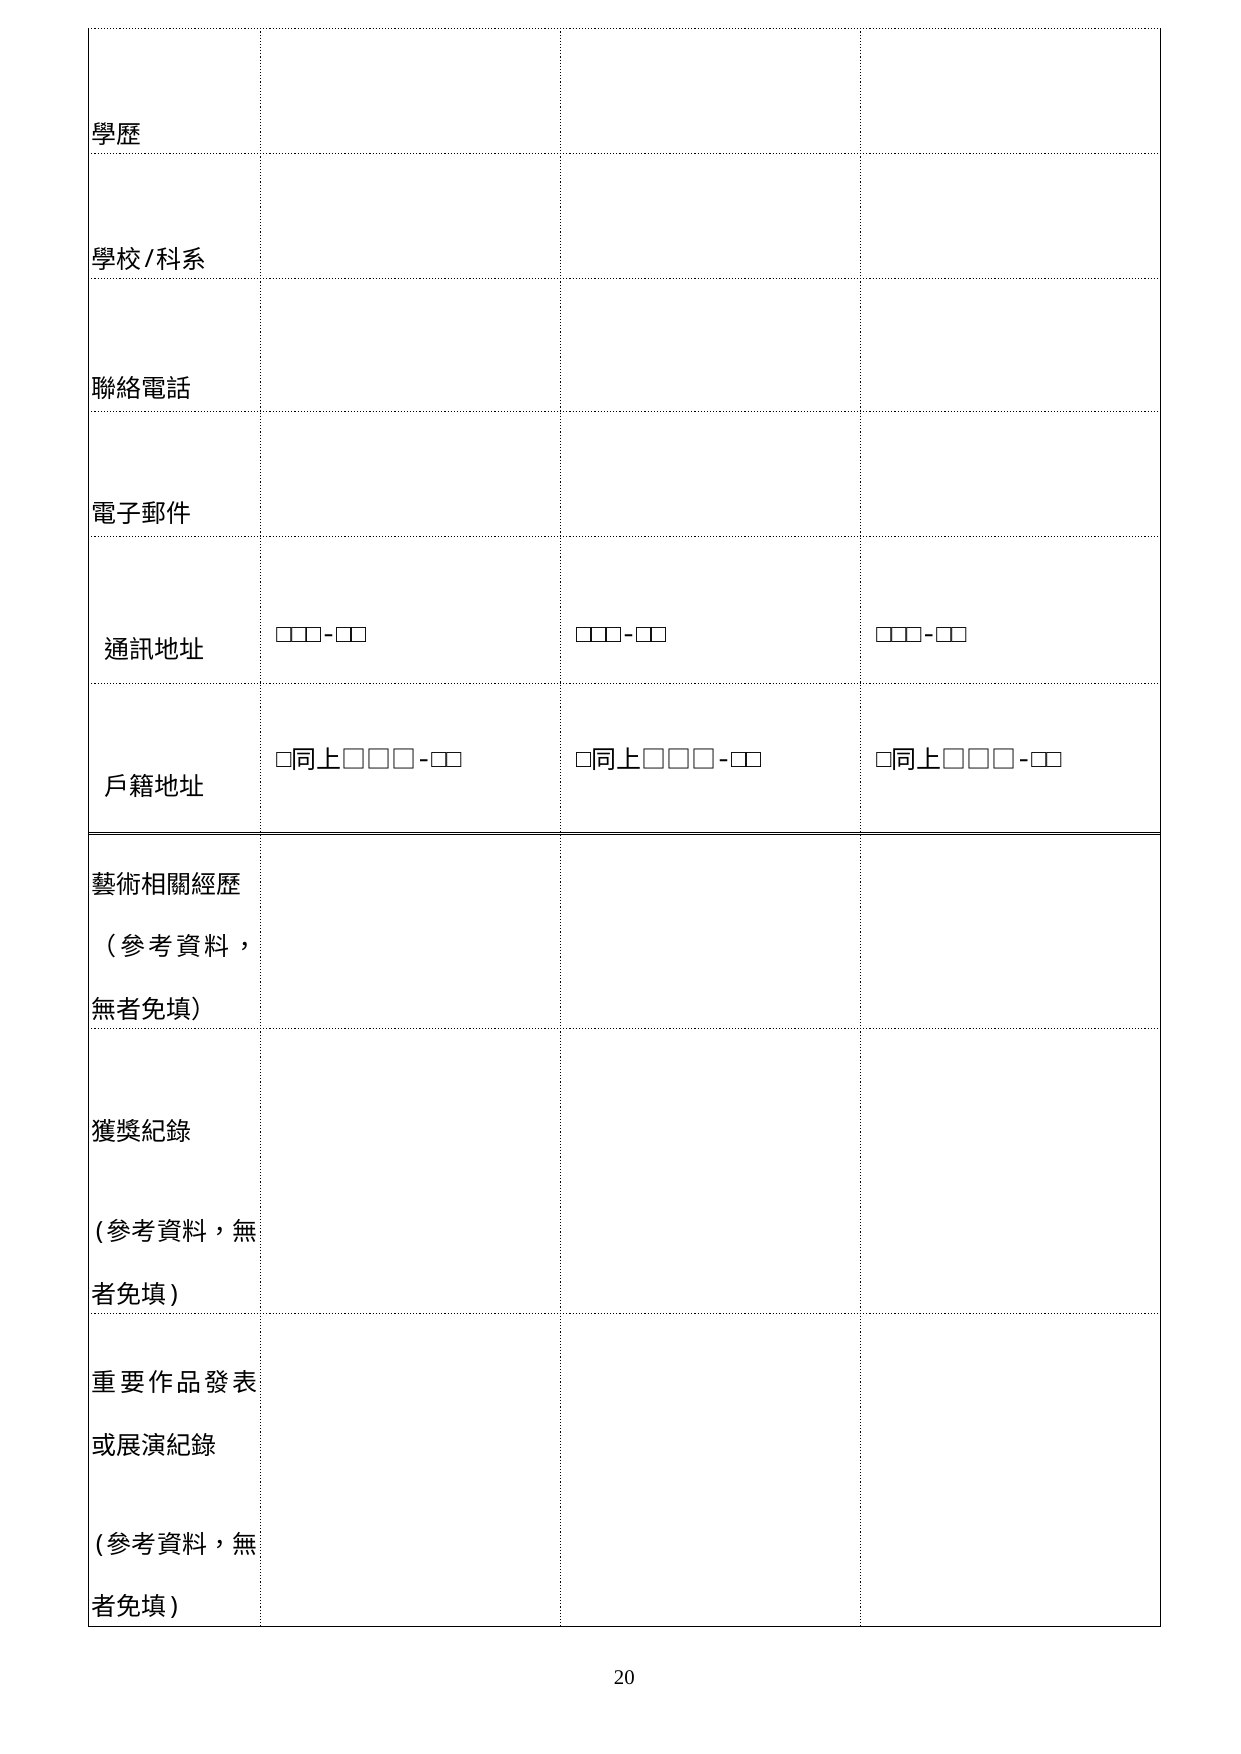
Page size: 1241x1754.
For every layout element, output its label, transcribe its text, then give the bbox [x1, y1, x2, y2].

table_cell □同上□□□-□□ [560, 683, 861, 832]
table_cell [560, 278, 861, 411]
table_cell [261, 1313, 560, 1626]
table_cell [261, 1028, 560, 1313]
table_cell □□□-□□ [861, 536, 1160, 683]
table_cell [861, 1313, 1160, 1626]
table_cell 學校/科系 [89, 153, 261, 278]
table_cell [261, 835, 560, 1028]
table_cell [261, 278, 560, 411]
table_cell [560, 28, 861, 153]
table_cell □同上□□□-□□ [861, 683, 1160, 832]
table_cell [560, 411, 861, 536]
table_cell □同上□□□-□□ [261, 683, 560, 832]
table_cell [560, 835, 861, 1028]
table_cell [861, 153, 1160, 278]
table_cell [861, 278, 1160, 411]
table_cell [861, 835, 1160, 1028]
table_cell 通訊地址 [89, 536, 261, 683]
table_cell 學歷 [89, 28, 261, 153]
table_cell [261, 153, 560, 278]
table_cell [560, 1313, 861, 1626]
table_cell 獲獎紀錄 (參考資料，無者免填) [89, 1028, 261, 1313]
table_cell 重要作品發表或展演紀錄 (參考資料，無者免填) [89, 1313, 261, 1626]
table_cell 藝術相關經歷 （參考資料，無者免填） [89, 835, 261, 1028]
table_cell [861, 1028, 1160, 1313]
table_cell 電子郵件 [89, 411, 261, 536]
table_cell 戶籍地址 [89, 683, 261, 832]
table_cell [560, 1028, 861, 1313]
table_cell [560, 153, 861, 278]
table_cell [861, 28, 1160, 153]
table_cell [261, 411, 560, 536]
table_cell □□□-□□ [261, 536, 560, 683]
table_cell [861, 411, 1160, 536]
table_cell □□□-□□ [560, 536, 861, 683]
table_cell [261, 28, 560, 153]
table_cell 聯絡電話 [89, 278, 261, 411]
